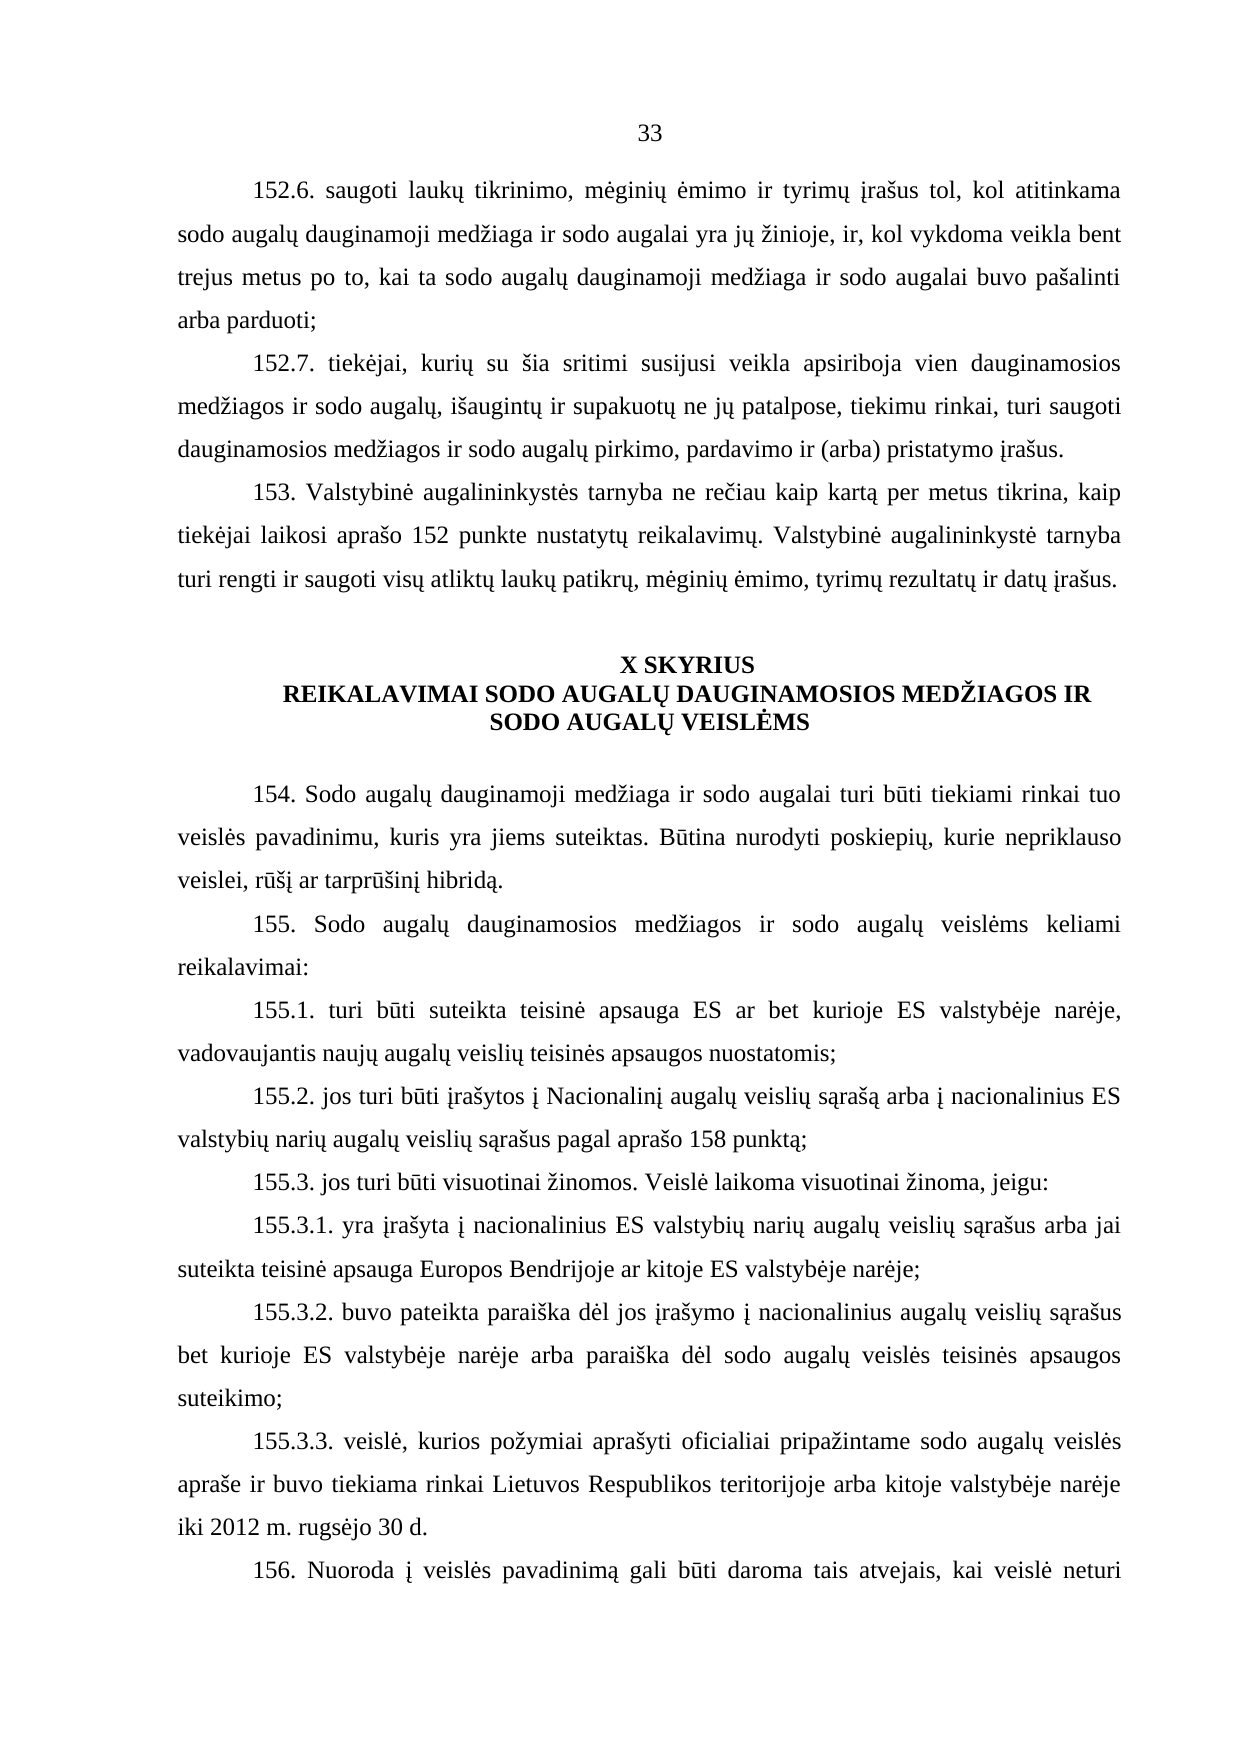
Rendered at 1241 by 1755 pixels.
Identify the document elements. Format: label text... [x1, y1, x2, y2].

text X SKYRIUS [177, 650, 1122, 679]
text 155.3.3. veislė, kurios požymiai aprašyti oficialiai pripažintame sodo augalų veislės apraše ir buvo tiekiama rinkai Lietuvos Respublikos teritorijoje arba kitoje valstybėje narėje iki 2012 m. rugsėjo 30 d. [177, 1426, 1122, 1541]
text 152.6. saugoti laukų tikrinimo, mėginių ėmimo ir tyrimų įrašus tol, kol atitinkama sodo augalų dauginamoji medžiaga ir sodo augalai yra jų žinioje, ir, kol vykdoma veikla bent trejus metus po to, kai ta sodo augalų dauginamoji medžiaga ir sodo augalai buvo pašalinti arba parduoti; [177, 176, 1122, 334]
text 155.3. jos turi būti visuotinai žinomos. Veislė laikoma visuotinai žinoma, jeigu: [177, 1167, 1122, 1196]
text 153. Valstybinė augalininkystės tarnyba ne rečiau kaip kartą per metus tikrina, kaip tiekėjai laikosi aprašo 152 punkte nustatytų reikalavimų. Valstybinė augalininkystė tarnyba turi rengti ir saugoti visų atliktų laukų patikrų, mėginių ėmimo, tyrimų rezultatų ir datų įrašus. [177, 477, 1122, 592]
text 155.2. jos turi būti įrašytos į Nacionalinį augalų veislių sąrašą arba į nacionalinius ES valstybių narių augalų veislių sąrašus pagal aprašo 158 punktą; [177, 1081, 1122, 1153]
text 152.7. tiekėjai, kurių su šia sritimi susijusi veikla apsiriboja vien dauginamosios medžiagos ir sodo augalų, išaugintų ir supakuotų ne jų patalpose, tiekimu rinkai, turi saugoti dauginamosios medžiagos ir sodo augalų pirkimo, pardavimo ir (arba) pristatymo įrašus. [177, 348, 1122, 463]
text 155.1. turi būti suteikta teisinė apsauga ES ar bet kurioje ES valstybėje narėje, vadovaujantis naujų augalų veislių teisinės apsaugos nuostatomis; [177, 995, 1122, 1067]
text 155.3.2. buvo pateikta paraiška dėl jos įrašymo į nacionalinius augalų veislių sąrašus bet kurioje ES valstybėje narėje arba paraiška dėl sodo augalų veislės teisinės apsaugos suteikimo; [177, 1297, 1122, 1412]
text 155. Sodo augalų dauginamosios medžiagos ir sodo augalų veislėms keliami reikalavimai: [177, 909, 1122, 981]
text 156. Nuoroda į veislės pavadinimą gali būti daroma tais atvejais, kai veislė neturi [177, 1556, 1122, 1584]
text 155.3.1. yra įrašyta į nacionalinius ES valstybių narių augalų veislių sąrašus arba jai suteikta teisinė apsauga Europos Bendrijoje ar kitoje ES valstybėje narėje; [177, 1211, 1122, 1282]
text 154. Sodo augalų dauginamoji medžiaga ir sodo augalai turi būti tiekiami rinkai tuo veislės pavadinimu, kuris yra jiems suteiktas. Būtina nurodyti poskiepių, kurie nepriklauso veislei, rūšį ar tarprūšinį hibridą. [177, 779, 1122, 894]
text REIKALAVIMAI SODO AUGALŲ DAUGINAMOSIOS MEDŽIAGOS IR SODO AUGALŲ VEISLĖMS [177, 679, 1122, 736]
